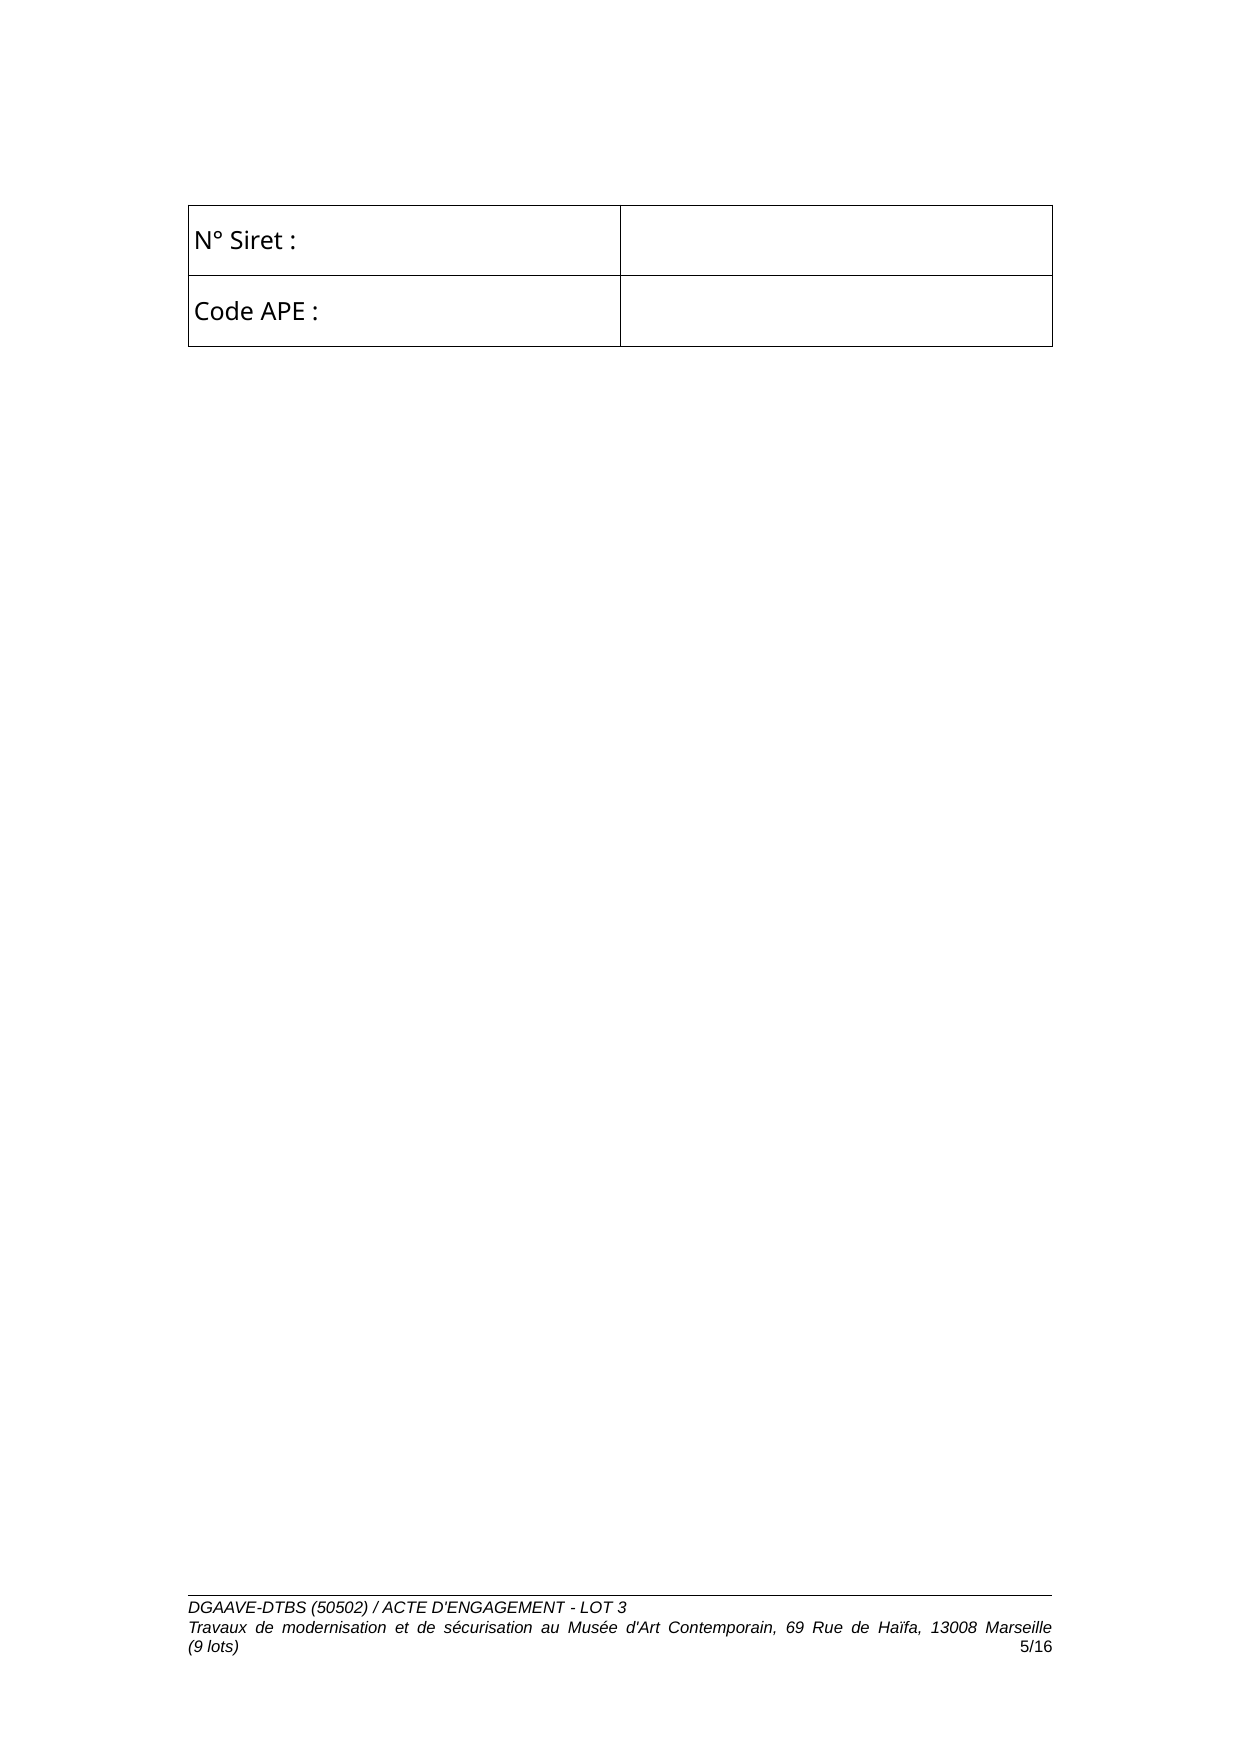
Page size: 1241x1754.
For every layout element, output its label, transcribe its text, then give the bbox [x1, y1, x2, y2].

table_cell [621, 206, 1052, 275]
table_cell Code APE : [189, 276, 620, 346]
table_cell [621, 276, 1052, 346]
table_cell N° Siret : [189, 206, 620, 275]
